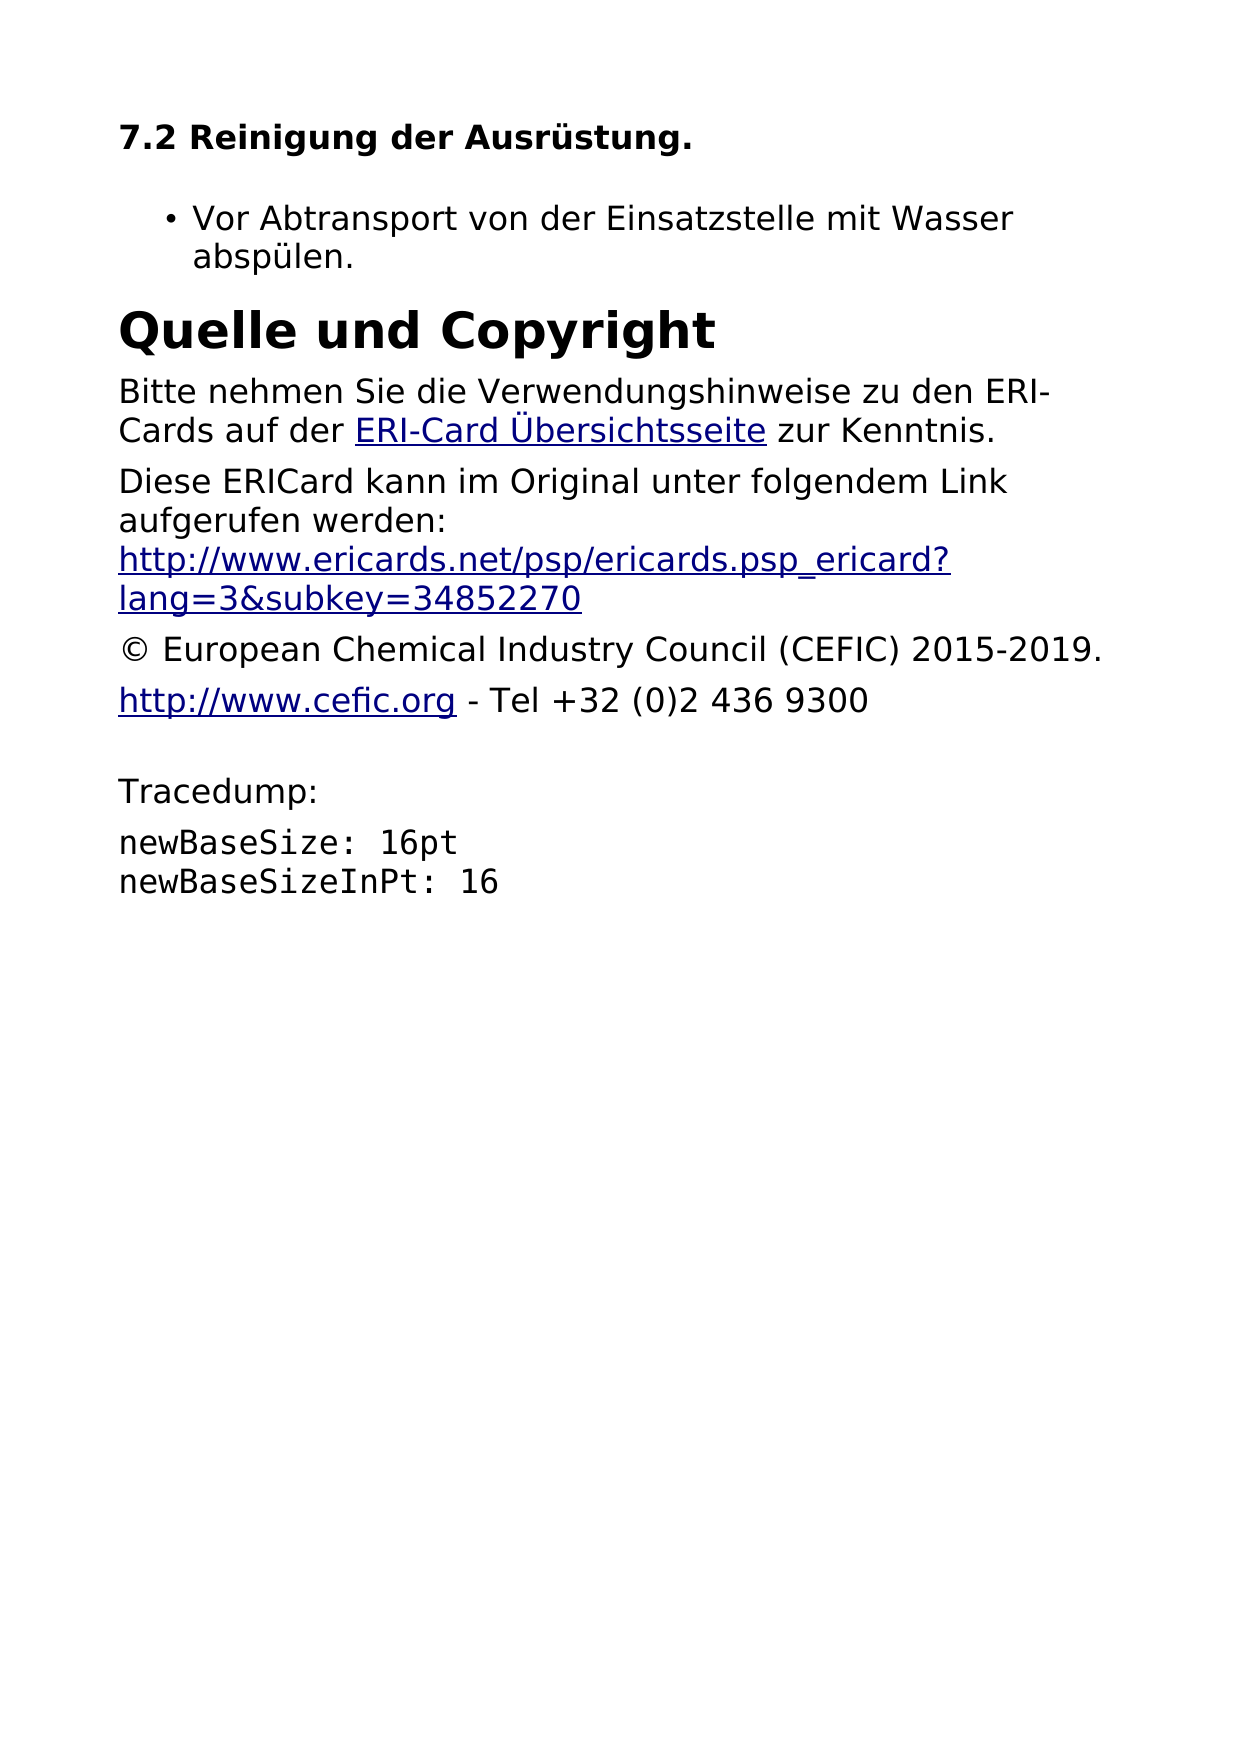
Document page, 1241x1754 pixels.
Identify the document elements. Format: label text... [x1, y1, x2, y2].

text Bitte nehmen Sie die Verwendungshinweise zu den ERI-Cards auf der ERI-Card Übersichtsseite zur Kenntnis. [118, 372, 1122, 450]
list Vor Abtransport von der Einsatzstelle mit Wasser abspülen. [177, 199, 1122, 277]
text © European Chemical Industry Council (CEFIC) 2015-2019. [118, 631, 1122, 669]
text Tracedump: [118, 733, 1122, 811]
text newBaseSize: 16pt newBaseSizeInPt: 16 [118, 823, 1122, 901]
subtitle Quelle und Copyright [118, 302, 1122, 360]
text http://www.cefic.org - Tel +32 (0)2 436 9300 [118, 682, 1122, 721]
subtitle 7.2 Reinigung der Ausrüstung. [118, 118, 1122, 157]
text Diese ERICard kann im Original unter folgendem Link aufgerufen werden: http://www.ericards.net/psp/ericards.psp_ericard?lang=3&subkey=34852270 [118, 463, 1122, 618]
